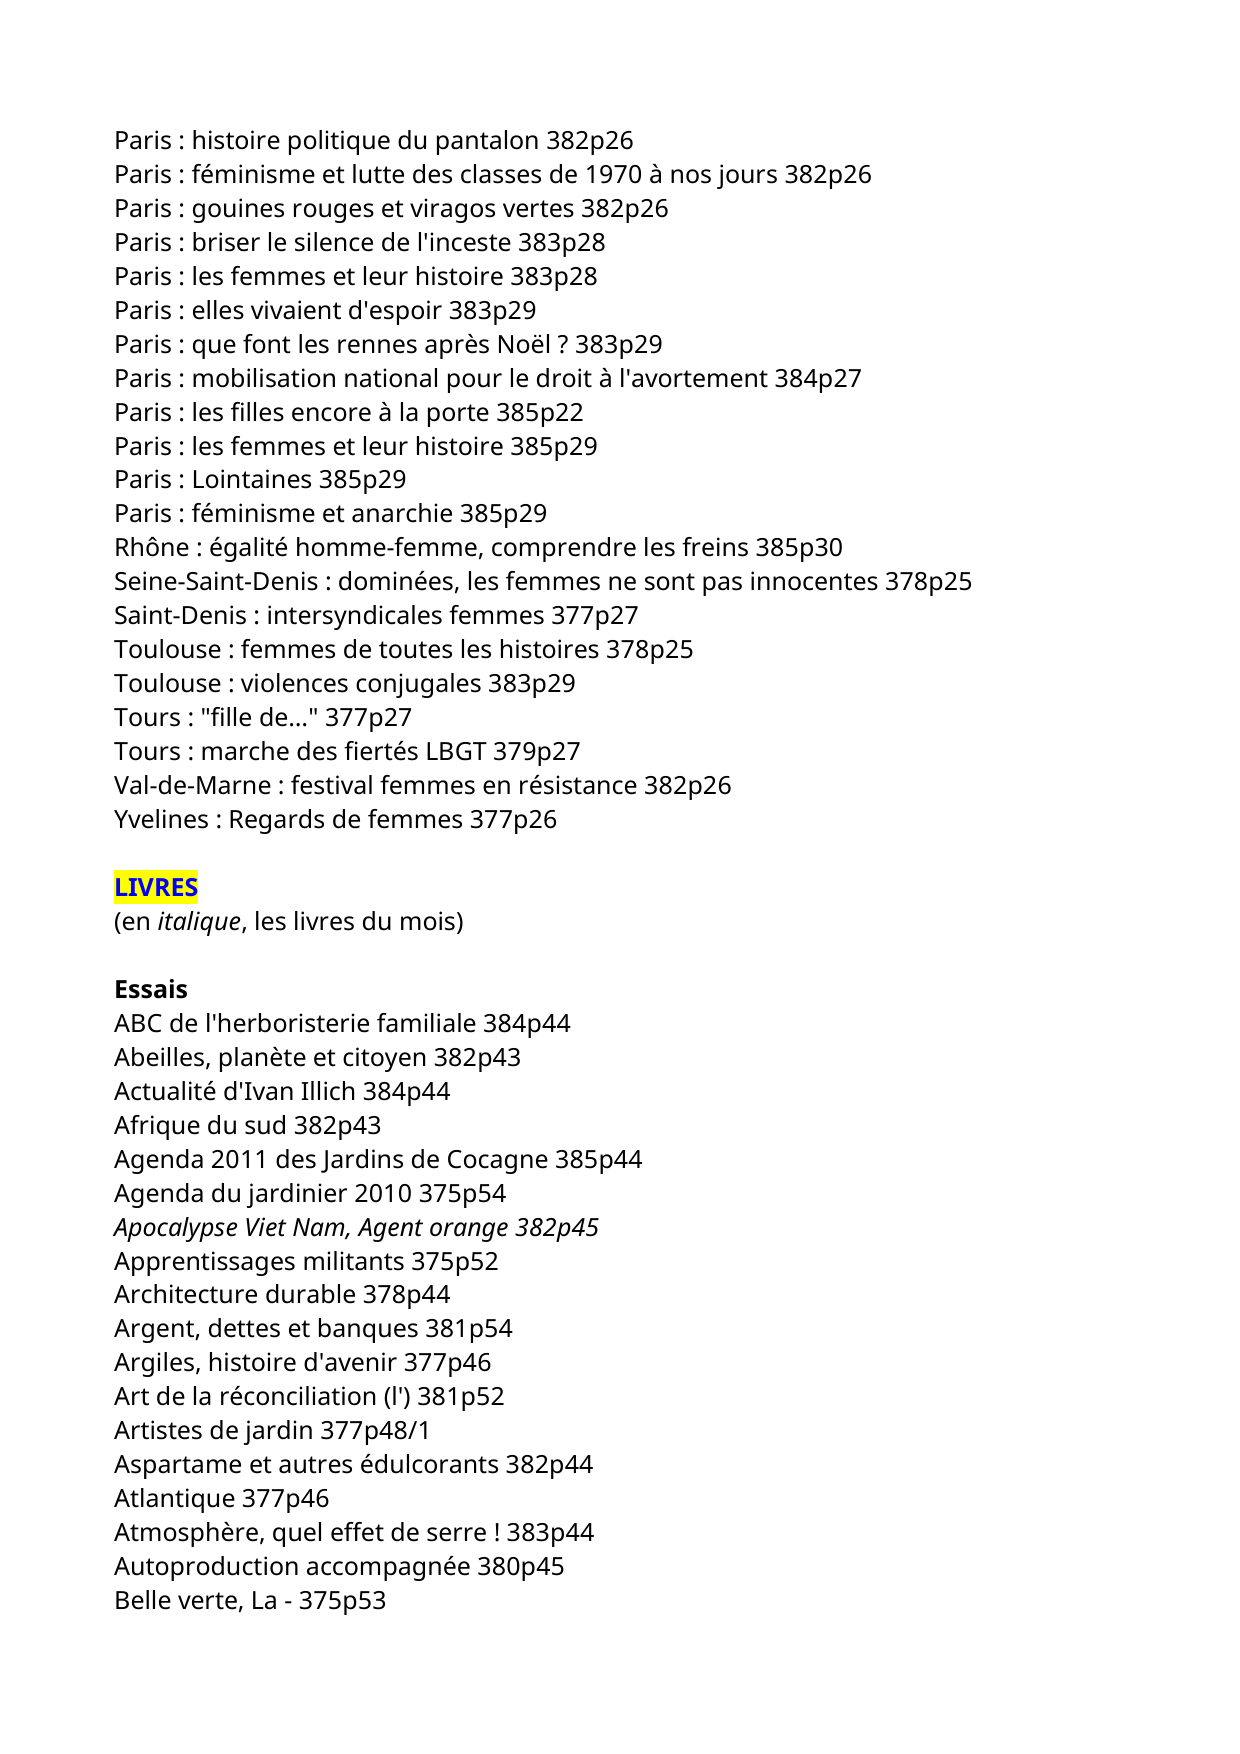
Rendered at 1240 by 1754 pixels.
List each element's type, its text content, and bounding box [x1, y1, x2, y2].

text Autoproduction accompagnée 380p45 [114, 1549, 1126, 1583]
text Toulouse : violences conjugales 383p29 [114, 666, 1126, 700]
text Paris : Lointaines 385p29 [114, 462, 1126, 496]
text ABC de l'herboristerie familiale 384p44 [114, 1006, 1126, 1040]
text Afrique du sud 382p43 [114, 1108, 1126, 1142]
text Agenda du jardinier 2010 375p54 [114, 1176, 1126, 1209]
text Argiles, histoire d'avenir 377p46 [114, 1345, 1126, 1379]
text Paris : que font les rennes après Noël ? 383p29 [114, 327, 1126, 361]
text Argent, dettes et banques 381p54 [114, 1311, 1126, 1345]
text Belle verte, La - 375p53 [114, 1583, 1126, 1617]
text Abeilles, planète et citoyen 382p43 [114, 1040, 1126, 1074]
text Apprentissages militants 375p52 [114, 1243, 1126, 1277]
text Aspartame et autres édulcorants 382p44 [114, 1447, 1126, 1481]
text Val-de-Marne : festival femmes en résistance 382p26 [114, 768, 1126, 802]
text (en italique, les livres du mois) [114, 904, 1126, 938]
text Paris : histoire politique du pantalon 382p26 [114, 123, 1126, 157]
text Paris : les femmes et leur histoire 385p29 [114, 428, 1126, 462]
text Atlantique 377p46 [114, 1481, 1126, 1515]
text Artistes de jardin 377p48/1 [114, 1413, 1126, 1447]
text Paris : féminisme et anarchie 385p29 [114, 496, 1126, 530]
text Art de la réconciliation (l') 381p52 [114, 1379, 1126, 1413]
text Paris : elles vivaient d'espoir 383p29 [114, 293, 1126, 327]
text Atmosphère, quel effet de serre ! 383p44 [114, 1515, 1126, 1549]
text Toulouse : femmes de toutes les histoires 378p25 [114, 632, 1126, 666]
text Saint-Denis : intersyndicales femmes 377p27 [114, 598, 1126, 632]
text Paris : féminisme et lutte des classes de 1970 à nos jours 382p26 [114, 157, 1126, 191]
text Paris : mobilisation national pour le droit à l'avortement 384p27 [114, 361, 1126, 394]
text Essais [114, 972, 1126, 1006]
text LIVRES [114, 870, 1126, 904]
text Paris : briser le silence de l'inceste 383p28 [114, 225, 1126, 259]
text Seine-Saint-Denis : dominées, les femmes ne sont pas innocentes 378p25 [114, 564, 1126, 598]
text Architecture durable 378p44 [114, 1277, 1126, 1311]
text Actualité d'Ivan Illich 384p44 [114, 1074, 1126, 1108]
text Agenda 2011 des Jardins de Cocagne 385p44 [114, 1142, 1126, 1176]
text Rhône : égalité homme-femme, comprendre les freins 385p30 [114, 530, 1126, 564]
text Apocalypse Viet Nam, Agent orange 382p45 [114, 1209, 1126, 1243]
text Paris : gouines rouges et viragos vertes 382p26 [114, 191, 1126, 225]
text Paris : les femmes et leur histoire 383p28 [114, 259, 1126, 293]
text Paris : les filles encore à la porte 385p22 [114, 394, 1126, 428]
text Yvelines : Regards de femmes 377p26 [114, 802, 1126, 836]
text Tours : marche des fiertés LBGT 379p27 [114, 734, 1126, 768]
text Tours : "fille de…" 377p27 [114, 700, 1126, 734]
